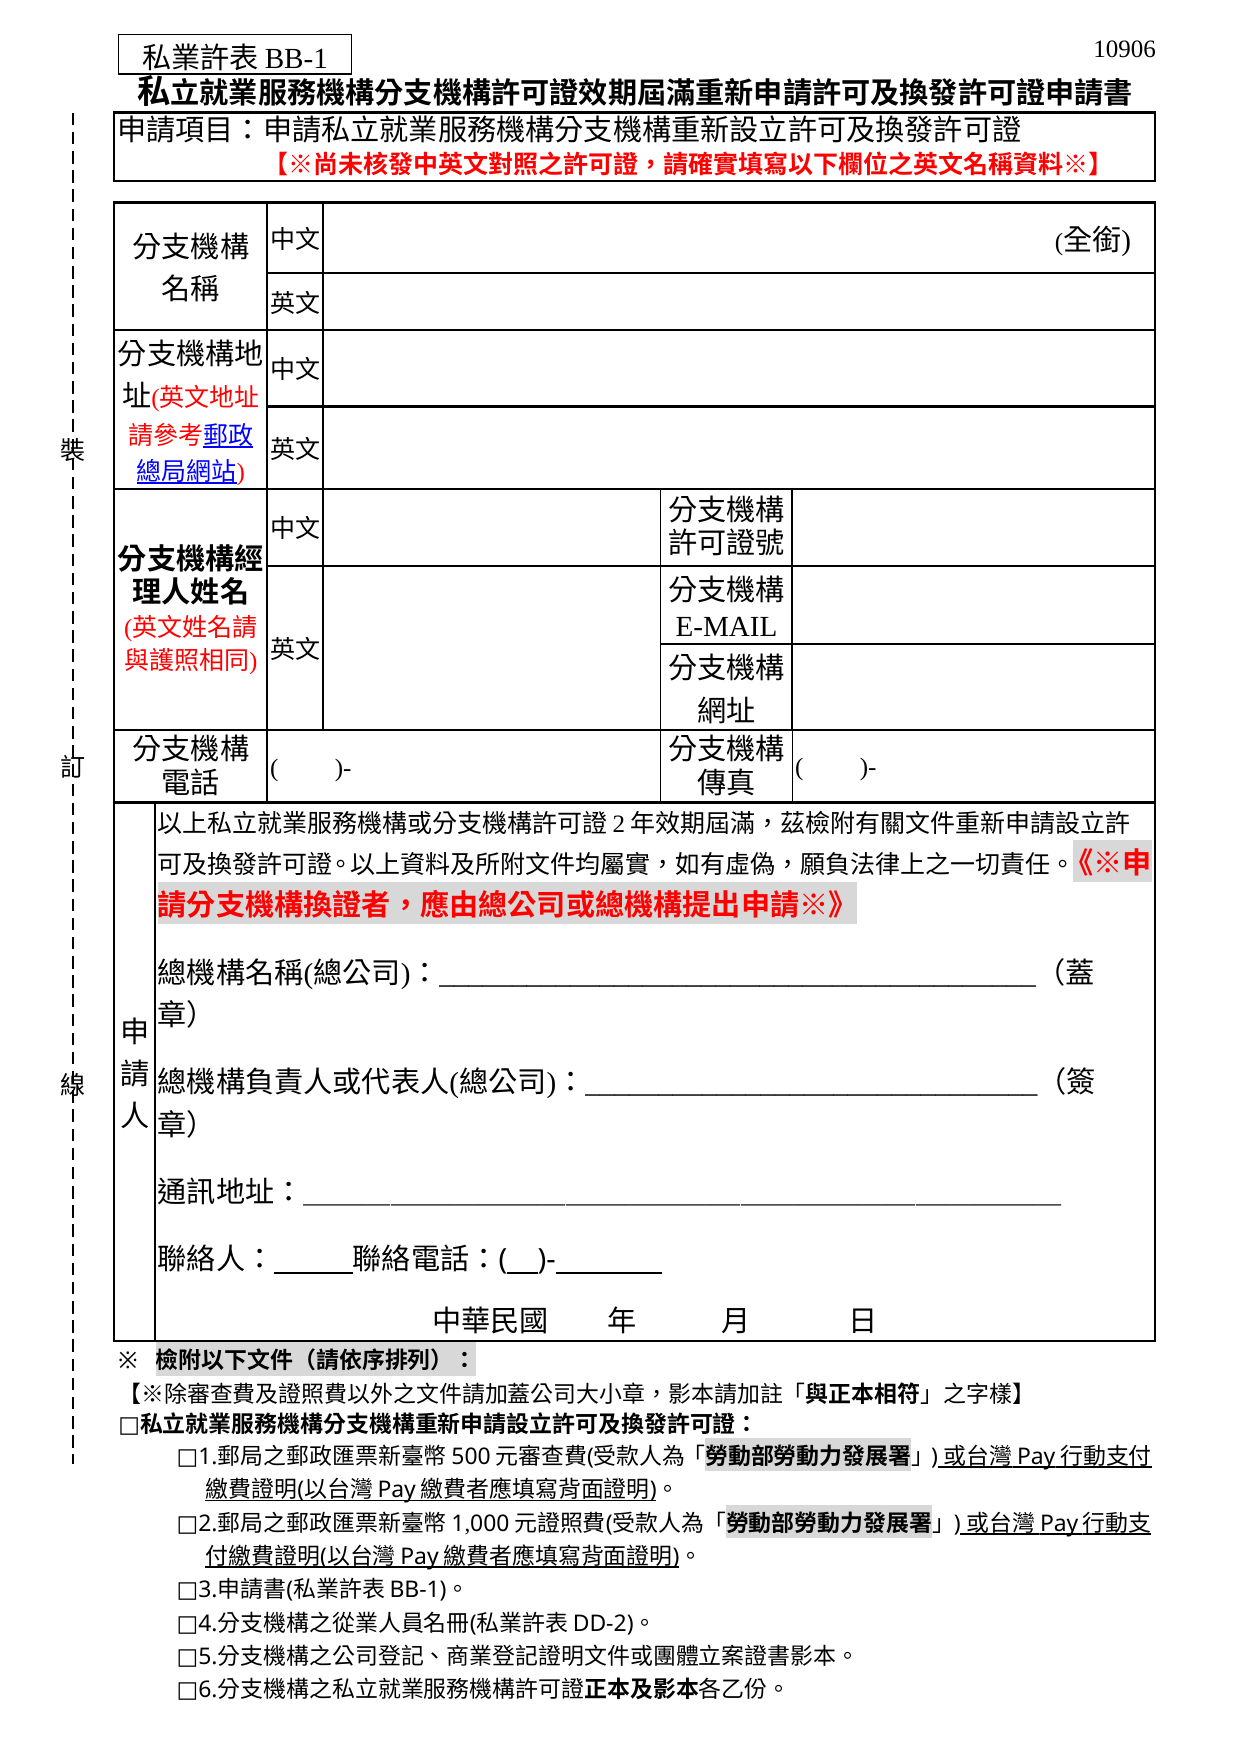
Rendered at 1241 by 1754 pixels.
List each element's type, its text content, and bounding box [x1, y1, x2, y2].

table_cell ( )- [793, 731, 1154, 801]
table_cell [324, 331, 1154, 405]
table_cell 分支機構網址 [661, 645, 791, 729]
table_cell [324, 490, 660, 565]
table_header 申請項目：申請私立就業服務機構分支機構重新設立許可及換發許可證 【※尚未核發中英文對照之許可證，請確實填寫以下欄位之英文名稱資料※】 [115, 114, 1154, 180]
table_cell 以上私立就業服務機構或分支機構許可證2年效期屆滿，茲檢附有關文件重新申請設立許可及換發許可證。以上資料及所附文件均屬實，如有虛偽，願負法律上之一切責任。《※申請分支機構換證者，應由總公司或總機構提出申請※》 總機構名稱(總公司)： （蓋章） 總機構負責人或代表人(總公司)：_______________________________（簽章） 通訊地址：＿＿＿＿＿＿＿＿＿＿＿＿＿＿＿＿＿＿＿＿＿＿＿＿＿＿ 聯絡人： 聯絡電話：( )- 中華民國 年 月 日 [156, 804, 1154, 1340]
text 【※除審查費及證照費以外之文件請加蓋公司大小章，影本請加註「與正本相符」之字樣】 [118, 1376, 1152, 1409]
table_cell [324, 274, 1154, 328]
table_cell [324, 408, 1154, 488]
text □1.郵局之郵政匯票新臺幣500元審查費(受款人為「勞動部勞動力發展署」) 或台灣Pay行動支付繳費證明(以台灣Pay繳費者應填寫背面證明)。 [176, 1438, 1152, 1505]
table_cell 分支機構傳真 [661, 731, 792, 801]
table_cell [793, 567, 1154, 643]
text □2.郵局之郵政匯票新臺幣1,000元證照費(受款人為「勞動部勞動力發展署」) 或台灣Pay行動支付繳費證明(以台灣Pay繳費者應填寫背面證明)。 [176, 1505, 1152, 1571]
text □6.分支機構之私立就業服務機構許可證正本及影本各乙份。 [176, 1671, 1152, 1705]
table_cell [793, 490, 1154, 565]
table_cell 中文 [268, 331, 322, 405]
table_cell ( )- [268, 731, 660, 801]
table_cell 分支機構E-MAIL [661, 567, 791, 643]
table_cell 英文 [268, 567, 322, 729]
text □私立就業服務機構分支機構重新申請設立許可及換發許可證： [118, 1409, 1152, 1438]
text □4.分支機構之從業人員名冊(私業許表DD-2)。 [176, 1605, 1152, 1638]
table_cell [793, 645, 1154, 729]
table_cell 申請人 [115, 804, 154, 1340]
list 檢附以下文件（請依序排列）： [118, 1342, 1152, 1376]
table_header (全銜) [324, 204, 1154, 272]
table_cell 分支機構地址(英文地址請參考郵政總局網站) [115, 331, 266, 488]
table_cell [324, 567, 660, 729]
text 私立就業服務機構分支機構許可證效期屆滿重新申請許可及換發許可證申請書 [118, 63, 1183, 111]
table_cell 分支機構許可證號 [661, 490, 791, 565]
text □5.分支機構之公司登記、商業登記證明文件或團體立案證書影本。 [176, 1638, 1152, 1671]
table_header 分支機構 名稱 [115, 204, 266, 328]
text 私業許表BB-1 [119, 35, 351, 73]
text □3.申請書(私業許表BB-1)。 [176, 1571, 1152, 1605]
table_cell 分支機構經理人姓名 (英文姓名請與護照相同) [115, 490, 266, 729]
table_cell 中文 [268, 490, 322, 565]
table_cell 英文 [268, 274, 322, 328]
table_cell 英文 [268, 408, 322, 488]
table_header 中文 [268, 204, 322, 272]
table_cell 分支機構 電話 [115, 731, 266, 801]
text 10906 [1066, 34, 1183, 63]
